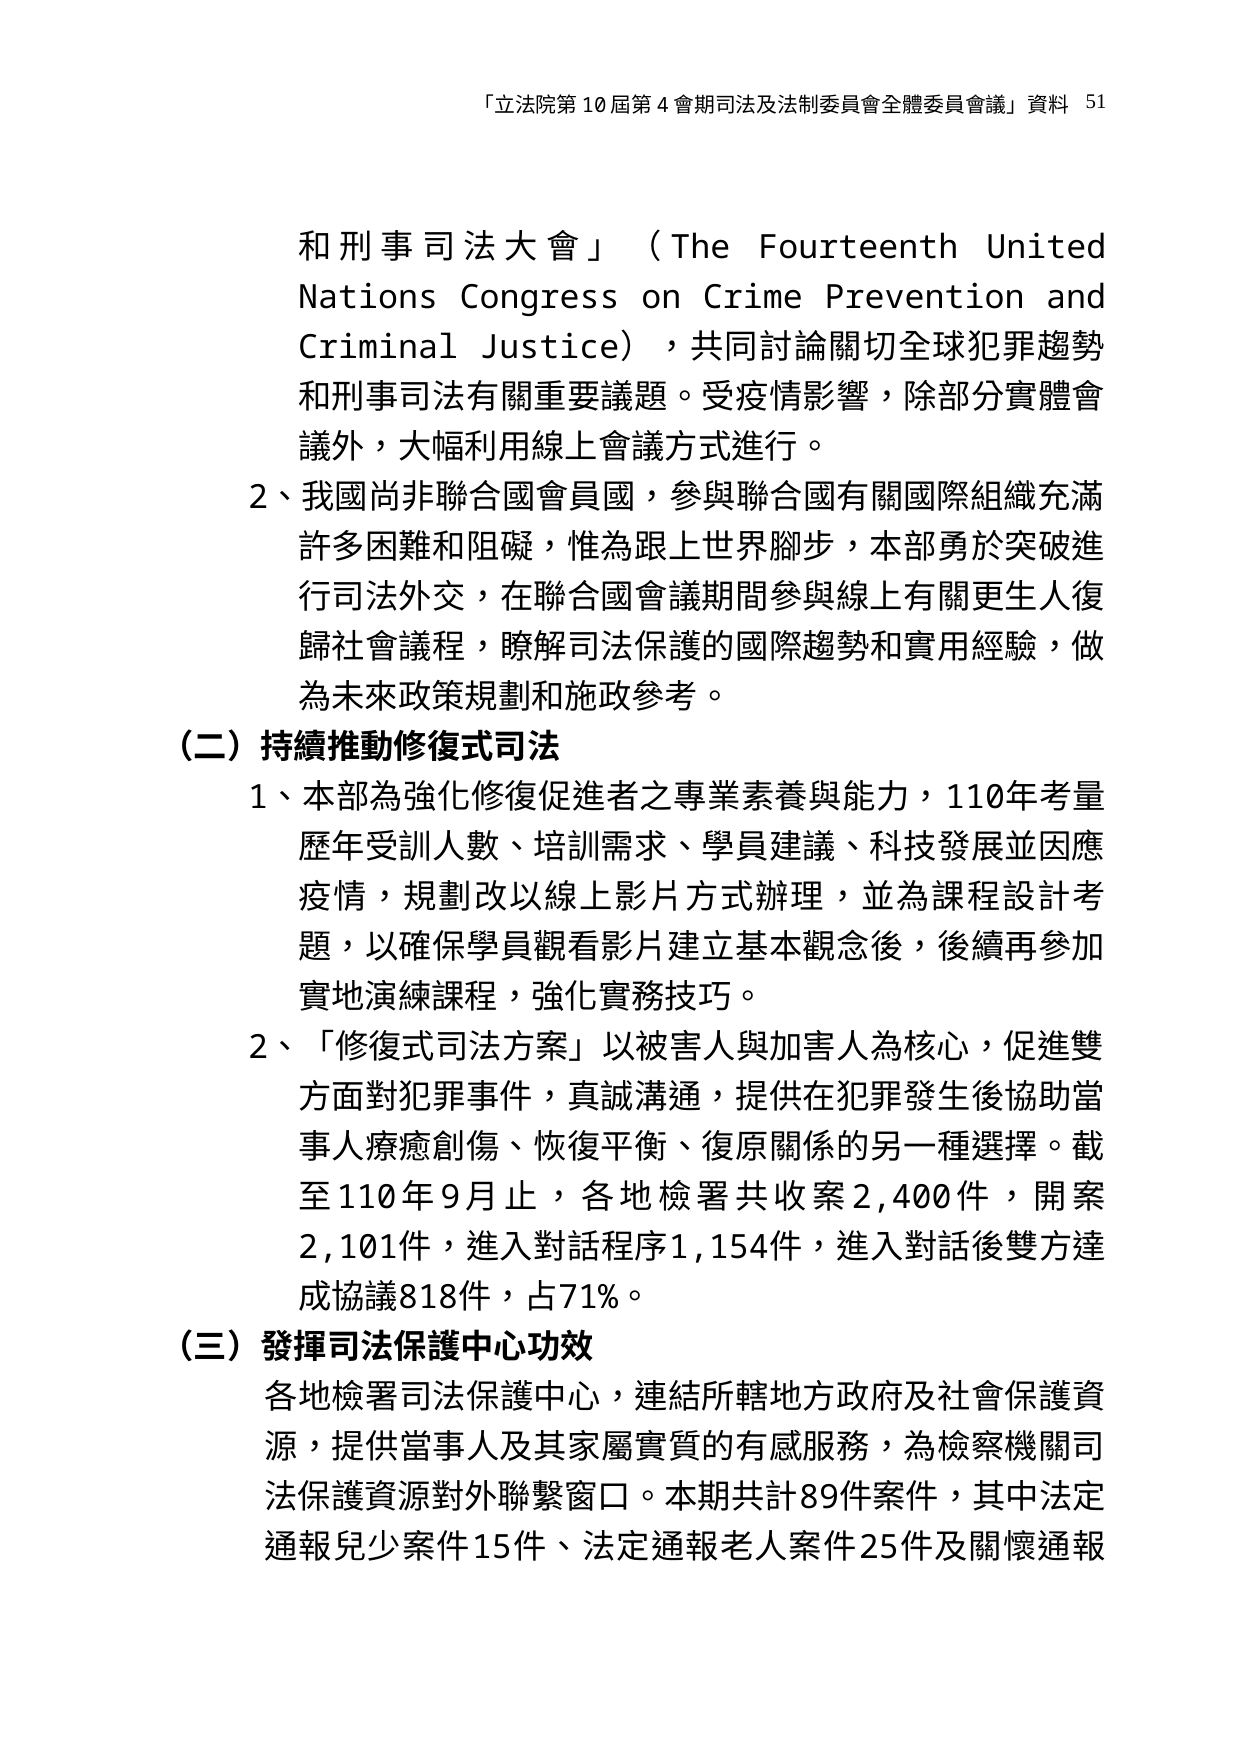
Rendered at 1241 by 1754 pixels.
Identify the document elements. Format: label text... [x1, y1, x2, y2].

text （二）持續推動修復式司法 [160, 719, 1106, 769]
text 2、我國尚非聯合國會員國，參與聯合國有關國際組織充滿許多困難和阻礙，惟為跟上世界腳步，本部勇於突破進行司法外交，在聯合國會議期間參與線上有關更生人復歸社會議程，瞭解司法保護的國際趨勢和實用經驗，做為未來政策規劃和施政參考。 [248, 469, 1106, 719]
text 各地檢署司法保護中心，連結所轄地方政府及社會保護資源，提供當事人及其家屬實質的有感服務，為檢察機關司法保護資源對外聯繫窗口。本期共計89件案件，其中法定通報兒少案件15件、法定通報老人案件25件及關懷通報 [264, 1369, 1106, 1569]
text 2、「修復式司法方案」以被害人與加害人為核心，促進雙方面對犯罪事件，真誠溝通，提供在犯罪發生後協助當事人療癒創傷、恢復平衡、復原關係的另一種選擇。截至110年9月止，各地檢署共收案2,400件，開案2,101件，進入對話程序1,154件，進入對話後雙方達成協議818件，占71%。 [248, 1019, 1106, 1319]
text 1、本部為強化修復促進者之專業素養與能力，110年考量歷年受訓人數、培訓需求、學員建議、科技發展並因應疫情，規劃改以線上影片方式辦理，並為課程設計考題，以確保學員觀看影片建立基本觀念後，後續再參加實地演練課程，強化實務技巧。 [248, 769, 1106, 1019]
text 和刑事司法大會」（The Fourteenth United Nations Congress on Crime Prevention and Criminal Justice），共同討論關切全球犯罪趨勢和刑事司法有關重要議題。受疫情影響，除部分實體會議外，大幅利用線上會議方式進行。 [248, 219, 1106, 469]
text （三）發揮司法保護中心功效 [160, 1319, 1106, 1369]
